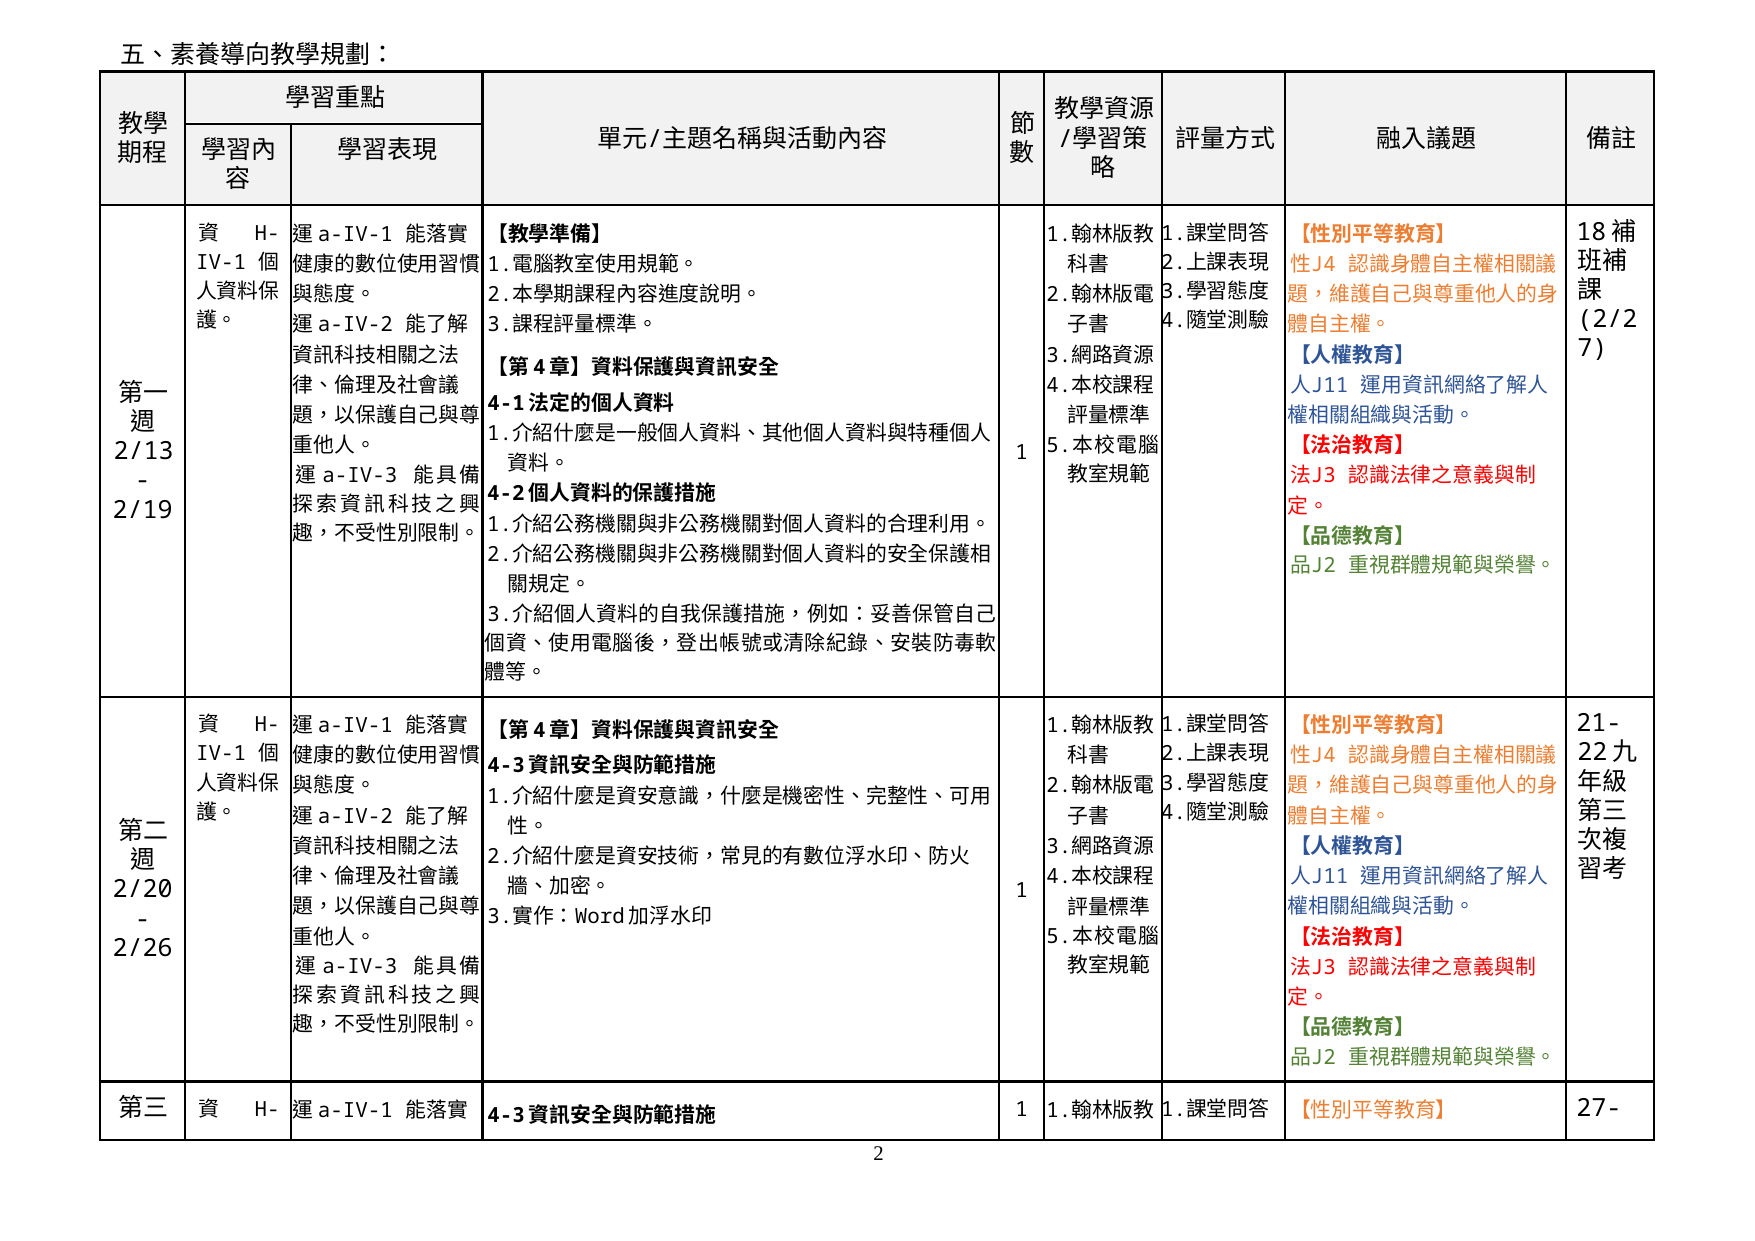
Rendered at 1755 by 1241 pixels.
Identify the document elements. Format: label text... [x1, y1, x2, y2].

table_cell 資H-IV-1 個人資料保護。 [186, 206, 290, 696]
table_cell 第二週 2/20-2/26 [101, 698, 184, 1080]
text 五、素養導向教學規劃： [118, 34, 1636, 70]
table_header 評量方式 [1163, 73, 1284, 204]
table_cell 1 [1000, 698, 1043, 1080]
table_cell 1.翰林版教科書 2.翰林版電子書 3.網路資源 4.本校課程評量標準 5.本校電腦教室規範 [1045, 698, 1161, 1080]
table_cell 1.課堂問答 [1163, 1083, 1284, 1139]
table_cell 學習內容 [186, 125, 290, 204]
table_cell 1.課堂問答 2.上課表現 3.學習態度 4.隨堂測驗 [1163, 698, 1284, 1080]
table_header 單元/主題名稱與活動內容 [484, 73, 998, 204]
table_header 教學資源/學習策略 [1045, 73, 1161, 204]
table_cell 21-22九年級第三次複習考 [1567, 698, 1653, 1080]
table_cell 運a-IV-1 能落實健康的數位使用習慣與態度。 運a-IV-2 能了解資訊科技相關之法律、倫理及社會議題，以保護自己與尊重他人。 運a-IV-3 能具備探索資訊科技之興趣，不受性別限制。 [292, 698, 481, 1080]
table_cell 資H- [186, 1083, 290, 1139]
table_header 備註 [1567, 73, 1653, 204]
table_cell 運a-IV-1 能落實 [292, 1083, 481, 1139]
table_cell 【教學準備】 1.電腦教室使用規範。 2.本學期課程內容進度說明。 3.課程評量標準。 【第4章】資料保護與資訊安全 4-1法定的個人資料 1.介紹什麼是一般個人資料、其他個人資料與特種個人資料。 4-2個人資料的保護措施 1.介紹公務機關與非公務機關對個人資料的合理利用。 2.介紹公務機關與非公務機關對個人資料的安全保護相關規定。 3.介紹個人資料的自我保護措施，例如：妥善保管自己個資、使用電腦後，登出帳號或清除紀錄、安裝防毒軟體等。 [484, 206, 998, 696]
table_cell 【性別平等教育】 性J4 認識身體自主權相關議題，維護自己與尊重他人的身體自主權。 【人權教育】 人J11 運用資訊網絡了解人權相關組織與活動。 【法治教育】 法J3 認識法律之意義與制定。 【品德教育】 品J2 重視群體規範與榮譽。 [1286, 698, 1565, 1080]
table_cell 第三 [101, 1083, 184, 1139]
table_cell 1.課堂問答 2.上課表現 3.學習態度 4.隨堂測驗 [1163, 206, 1284, 696]
table_header 教學期程 [101, 73, 184, 204]
table_cell 1 [1000, 206, 1043, 696]
table_cell 1 [1000, 1083, 1043, 1139]
table_cell 第一週 2/13-2/19 [101, 206, 184, 696]
table_cell 運a-IV-1 能落實健康的數位使用習慣與態度。 運a-IV-2 能了解資訊科技相關之法律、倫理及社會議題，以保護自己與尊重他人。 運a-IV-3 能具備探索資訊科技之興趣，不受性別限制。 [292, 206, 481, 696]
table_header 融入議題 [1286, 73, 1565, 204]
table_cell 4-3資訊安全與防範措施 [484, 1083, 998, 1139]
table_header 節數 [1000, 73, 1043, 204]
table_header 學習重點 [186, 73, 481, 122]
table_cell 18補班補課(2/27) [1567, 206, 1653, 696]
table_cell 資H-IV-1 個人資料保護。 [186, 698, 290, 1080]
table_cell 1.翰林版教 [1045, 1083, 1161, 1139]
table_cell 【性別平等教育】 性J4 認識身體自主權相關議題，維護自己與尊重他人的身體自主權。 【人權教育】 人J11 運用資訊網絡了解人權相關組織與活動。 【法治教育】 法J3 認識法律之意義與制定。 【品德教育】 品J2 重視群體規範與榮譽。 [1286, 206, 1565, 696]
table_cell 【性別平等教育】 [1286, 1083, 1565, 1139]
table_cell 學習表現 [292, 125, 481, 204]
table_cell 27- [1567, 1083, 1653, 1139]
table_cell 1.翰林版教科書 2.翰林版電子書 3.網路資源 4.本校課程評量標準 5.本校電腦教室規範 [1045, 206, 1161, 696]
table_cell 【第4章】資料保護與資訊安全 4-3資訊安全與防範措施 1.介紹什麼是資安意識，什麼是機密性、完整性、可用性。 2.介紹什麼是資安技術，常見的有數位浮水印、防火牆、加密。 3.實作：Word加浮水印 [484, 698, 998, 1080]
